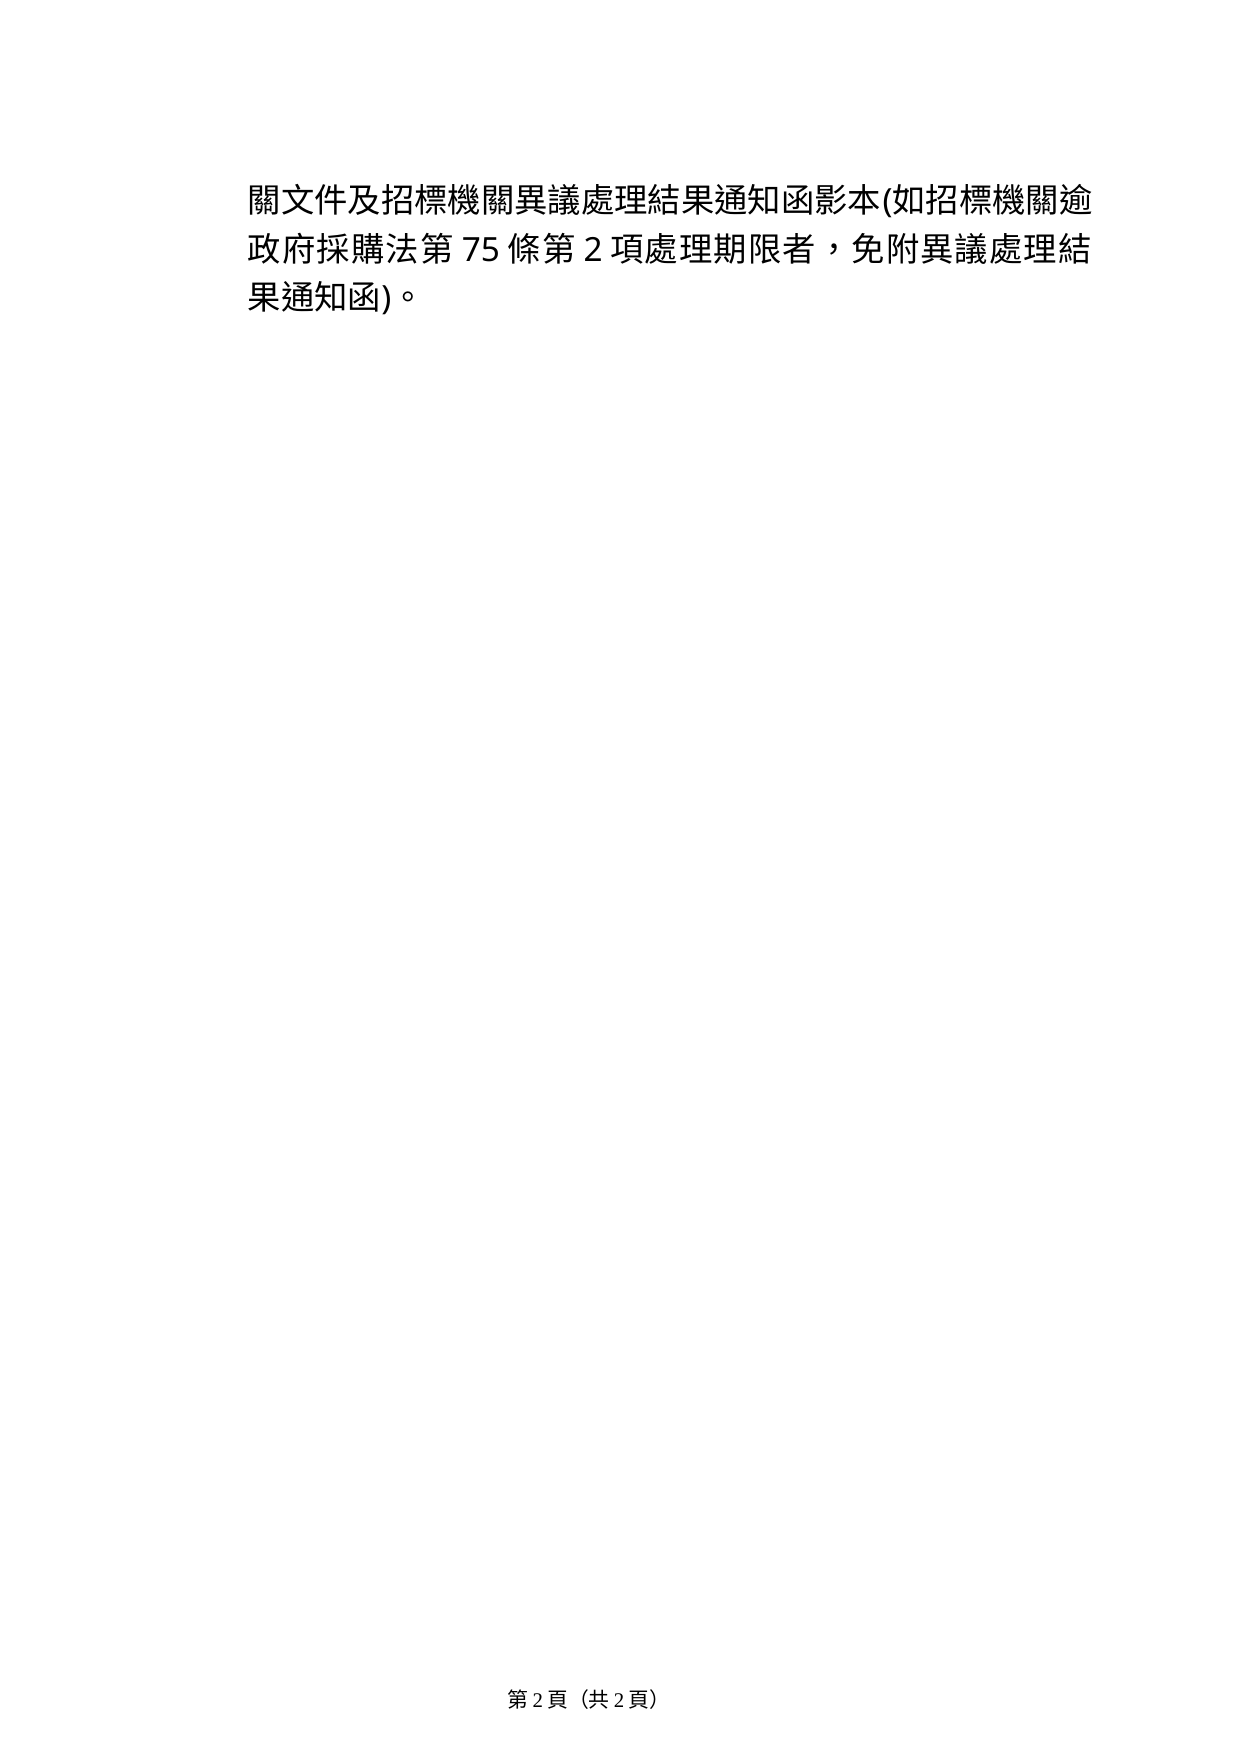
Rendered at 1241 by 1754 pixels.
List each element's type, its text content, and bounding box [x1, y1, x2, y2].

text 關文件及招標機關異議處理結果通知函影本(如招標機關逾政府採購法第75條第2項處理期限者，免附異議處理結果通知函)。 [148, 174, 1092, 319]
